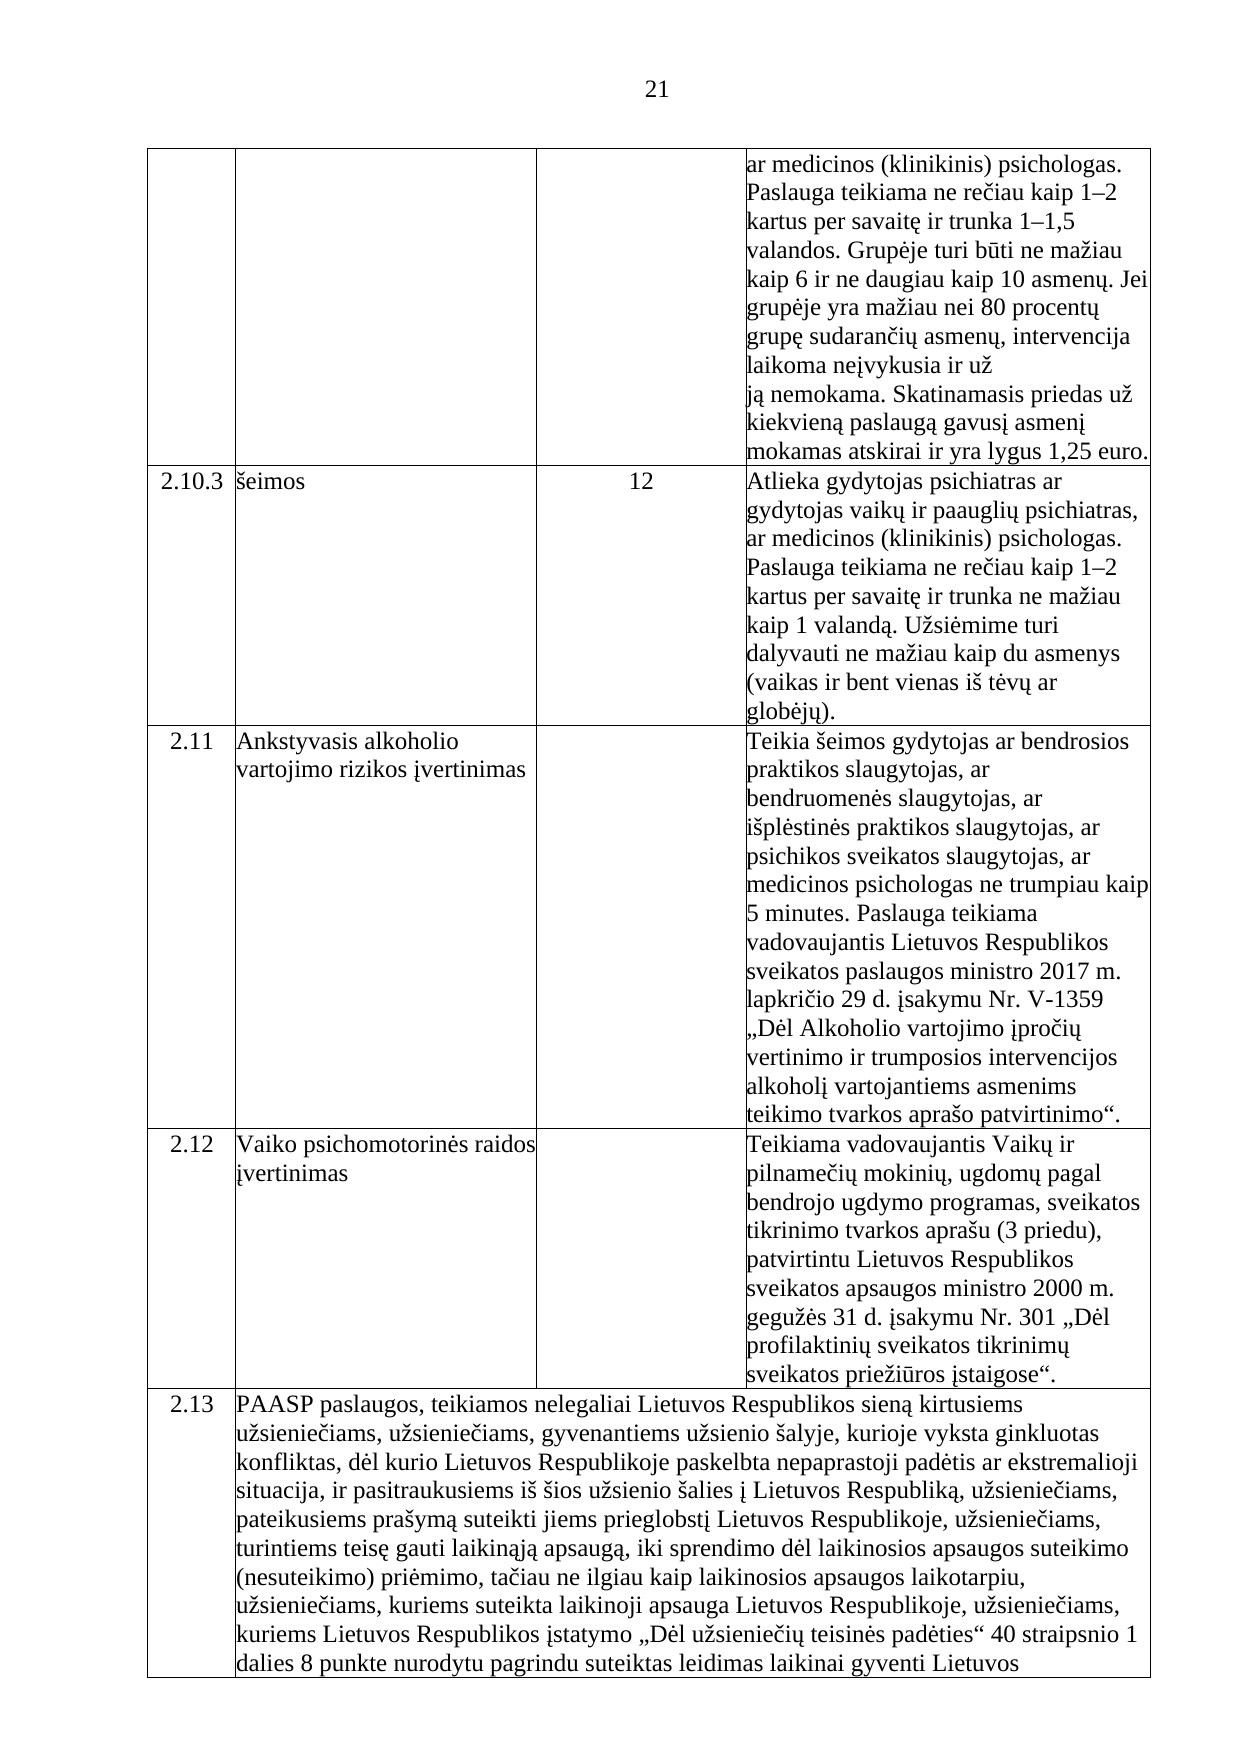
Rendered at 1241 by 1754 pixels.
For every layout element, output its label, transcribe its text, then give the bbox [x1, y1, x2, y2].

table_cell [537, 1129, 746, 1388]
table_cell 2.12 [148, 1129, 235, 1388]
table_cell [537, 149, 746, 465]
table_cell [537, 726, 746, 1128]
table_cell 2.10.3 [148, 466, 235, 725]
table_cell Teikia šeimos gydytojas ar bendrosios praktikos slaugytojas, ar bendruomenės slaugytojas, ar išplėstinės praktikos slaugytojas, ar psichikos sveikatos slaugytojas, ar medicinos psichologas ne trumpiau kaip 5 minutes. Paslauga teikiama vadovaujantis Lietuvos Respublikos sveikatos paslaugos ministro 2017 m. lapkričio 29 d. įsakymu Nr. V-1359 „Dėl Alkoholio vartojimo įpročių vertinimo ir trumposios intervencijos alkoholį vartojantiems asmenims teikimo tvarkos aprašo patvirtinimo“. [747, 726, 1150, 1128]
table_cell 2.13 [148, 1389, 235, 1677]
table_cell 2.11 [148, 726, 235, 1128]
table_cell šeimos [236, 466, 536, 725]
table_cell Vaiko psichomotorinės raidos įvertinimas [236, 1129, 536, 1388]
table_cell Teikiama vadovaujantis Vaikų ir pilnamečių mokinių, ugdomų pagal bendrojo ugdymo programas, sveikatos tikrinimo tvarkos aprašu (3 priedu), patvirtintu Lietuvos Respublikos sveikatos apsaugos ministro 2000 m. gegužės 31 d. įsakymu Nr. 301 „Dėl profilaktinių sveikatos tikrinimų sveikatos priežiūros įstaigose“. [747, 1129, 1150, 1388]
table_cell Atlieka gydytojas psichiatras ar gydytojas vaikų ir paauglių psichiatras, ar medicinos (klinikinis) psichologas. Paslauga teikiama ne rečiau kaip 1–2 kartus per savaitę ir trunka ne mažiau kaip 1 valandą. Užsiėmime turi dalyvauti ne mažiau kaip du asmenys (vaikas ir bent vienas iš tėvų ar globėjų). [747, 466, 1150, 725]
table_cell PAASP paslaugos, teikiamos nelegaliai Lietuvos Respublikos sieną kirtusiems užsieniečiams, užsieniečiams, gyvenantiems užsienio šalyje, kurioje vyksta ginkluotas konfliktas, dėl kurio Lietuvos Respublikoje paskelbta nepaprastoji padėtis ar ekstremalioji situacija, ir pasitraukusiems iš šios užsienio šalies į Lietuvos Respubliką, užsieniečiams, pateikusiems prašymą suteikti jiems prieglobstį Lietuvos Respublikoje, užsieniečiams, turintiems teisę gauti laikinąją apsaugą, iki sprendimo dėl laikinosios apsaugos suteikimo (nesuteikimo) priėmimo, tačiau ne ilgiau kaip laikinosios apsaugos laikotarpiu, užsieniečiams, kuriems suteikta laikinoji apsauga Lietuvos Respublikoje, užsieniečiams, kuriems Lietuvos Respublikos įstatymo „Dėl užsieniečių teisinės padėties“ 40 straipsnio 1 dalies 8 punkte nurodytu pagrindu suteiktas leidimas laikinai gyventi Lietuvos [236, 1389, 1150, 1677]
table_cell [148, 149, 235, 465]
table_cell ar medicinos (klinikinis) psichologas. Paslauga teikiama ne rečiau kaip 1–2 kartus per savaitę ir trunka 1–1,5 valandos. Grupėje turi būti ne mažiau kaip 6 ir ne daugiau kaip 10 asmenų. Jei grupėje yra mažiau nei 80 procentų grupę sudarančių asmenų, intervencija laikoma neįvykusia ir už ją nemokama. Skatinamasis priedas už kiekvieną paslaugą gavusį asmenį mokamas atskirai ir yra lygus 1,25 euro. [747, 149, 1150, 465]
table_cell Ankstyvasis alkoholio vartojimo rizikos įvertinimas [236, 726, 536, 1128]
table_cell [236, 149, 536, 465]
table_cell 12 [537, 466, 746, 725]
